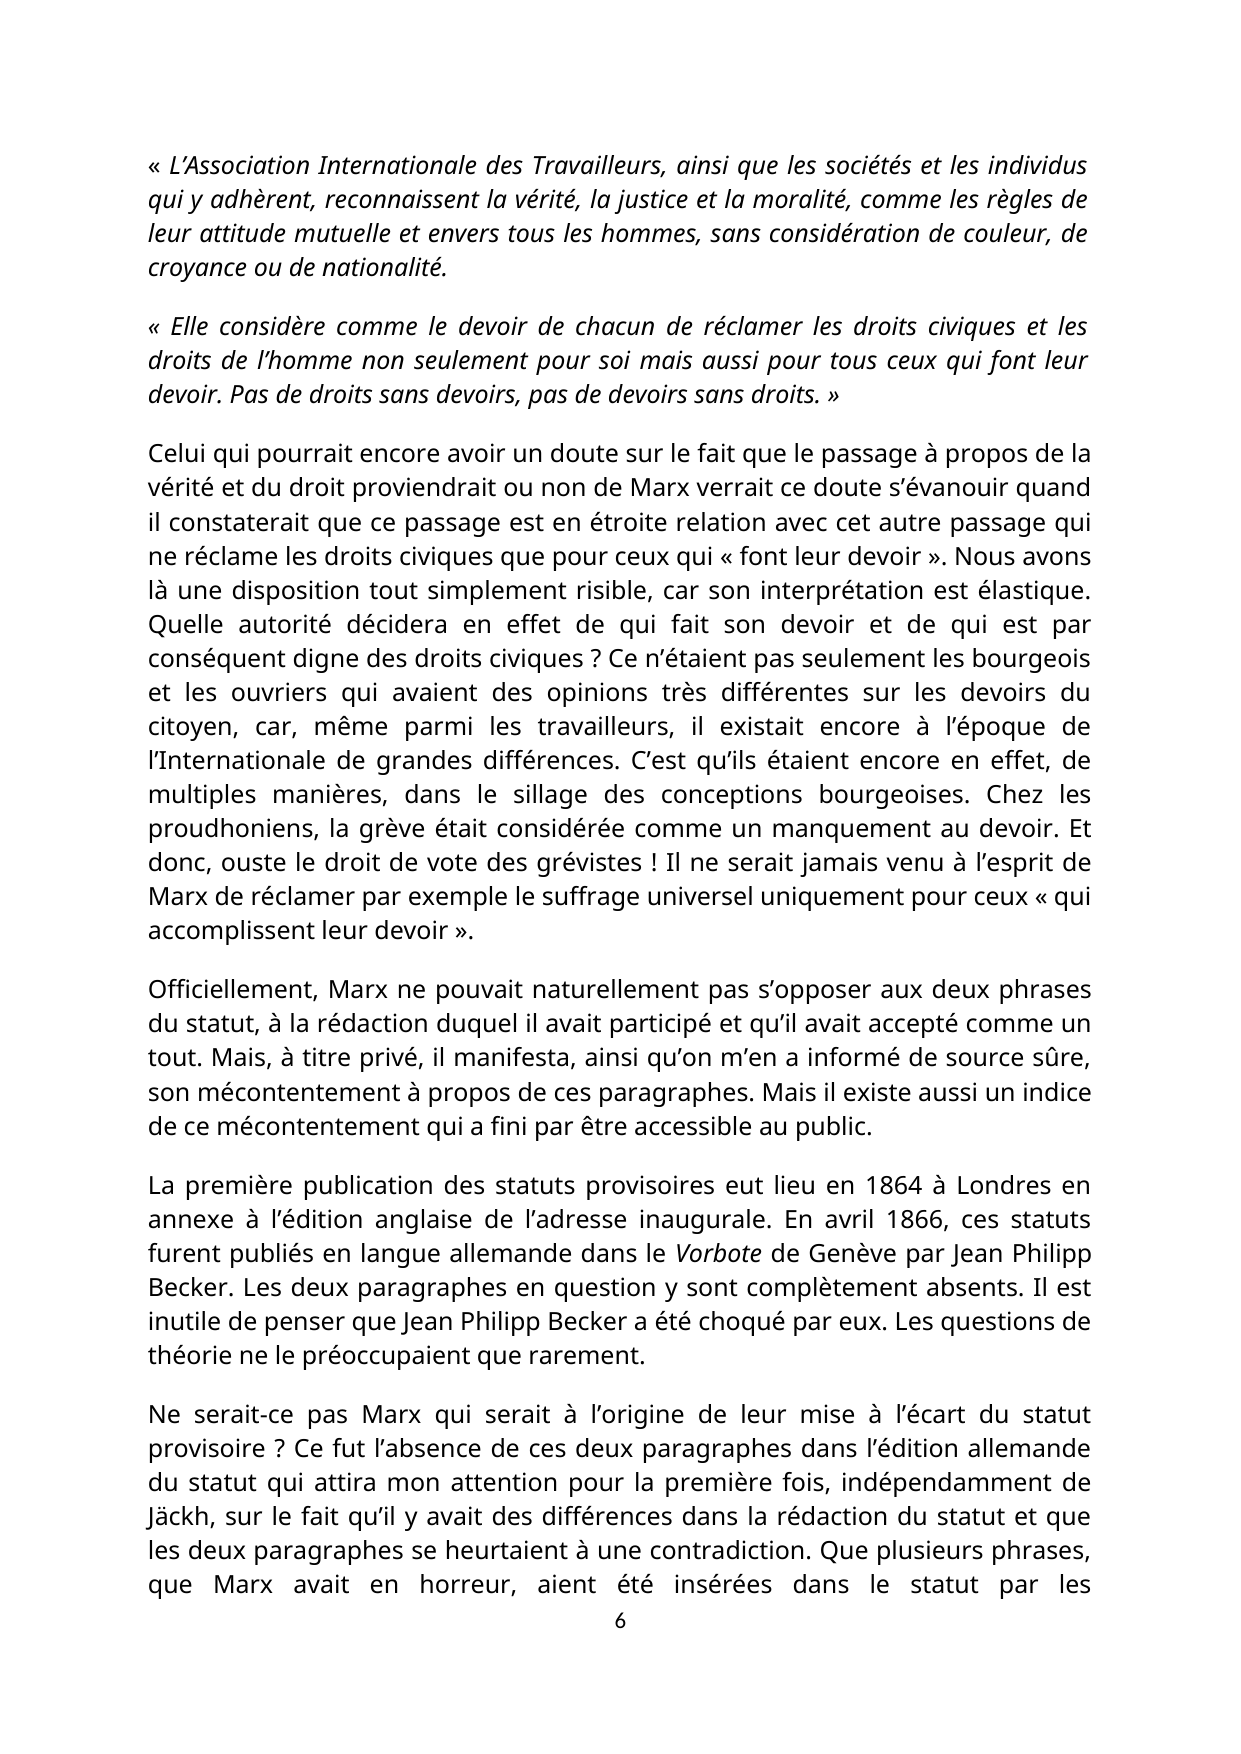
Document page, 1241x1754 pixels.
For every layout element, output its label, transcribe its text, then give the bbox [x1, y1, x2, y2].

text Celui qui pourrait encore avoir un doute sur le fait que le passage à propos de la vérité et du droit proviendrait ou non de Marx verrait ce doute s’évanouir quand il constaterait que ce passage est en étroite relation avec cet autre passage qui ne réclame les droits civiques que pour ceux qui « font leur devoir ». Nous avons là une disposition tout simplement risible, car son interprétation est élastique. Quelle autorité décidera en effet de qui fait son devoir et de qui est par conséquent digne des droits civiques ? Ce n’étaient pas seulement les bourgeois et les ouvriers qui avaient des opinions très différentes sur les devoirs du citoyen, car, même parmi les travailleurs, il existait encore à l’époque de l’Internationale de grandes différences. C’est qu’ils étaient encore en effet, de multiples manières, dans le sillage des conceptions bourgeoises. Chez les proudhoniens, la grève était considérée comme un manquement au devoir. Et donc, ouste le droit de vote des grévistes ! Il ne serait jamais venu à l’esprit de Marx de réclamer par exemple le suffrage universel uniquement pour ceux « qui accomplissent leur devoir ». [148, 436, 1093, 947]
text « Elle considère comme le devoir de chacun de réclamer les droits civiques et les droits de l’homme non seulement pour soi mais aussi pour tous ceux qui font leur devoir. Pas de droits sans devoirs, pas de devoirs sans droits. » [148, 309, 1093, 411]
text Ne serait-ce pas Marx qui serait à l’origine de leur mise à l’écart du statut provisoire ? Ce fut l’absence de ces deux paragraphes dans l’édition allemande du statut qui attira mon attention pour la première fois, indépendamment de Jäckh, sur le fait qu’il y avait des différences dans la rédaction du statut et que les deux paragraphes se heurtaient à une contradiction. Que plusieurs phrases, que Marx avait en horreur, aient été insérées dans le statut par les [148, 1397, 1093, 1601]
text Officiellement, Marx ne pouvait naturellement pas s’opposer aux deux phrases du statut, à la rédaction duquel il avait participé et qu’il avait accepté comme un tout. Mais, à titre privé, il manifesta, ainsi qu’on m’en a informé de source sûre, son mécontentement à propos de ces paragraphes. Mais il existe aussi un indice de ce mécontentement qui a fini par être accessible au public. [148, 972, 1093, 1142]
text La première publication des statuts provisoires eut lieu en 1864 à Londres en annexe à l’édition anglaise de l’adresse inaugurale. En avril 1866, ces statuts furent publiés en langue allemande dans le Vorbote de Genève par Jean Philipp Becker. Les deux paragraphes en question y sont complètement absents. Il est inutile de penser que Jean Philipp Becker a été choqué par eux. Les questions de théorie ne le préoccupaient que rarement. [148, 1167, 1093, 1372]
text « L’Association Internationale des Travailleurs, ainsi que les sociétés et les individus qui y adhèrent, reconnaissent la vérité, la justice et la moralité, comme les règles de leur attitude mutuelle et envers tous les hommes, sans considération de couleur, de croyance ou de nationalité. [148, 148, 1093, 284]
